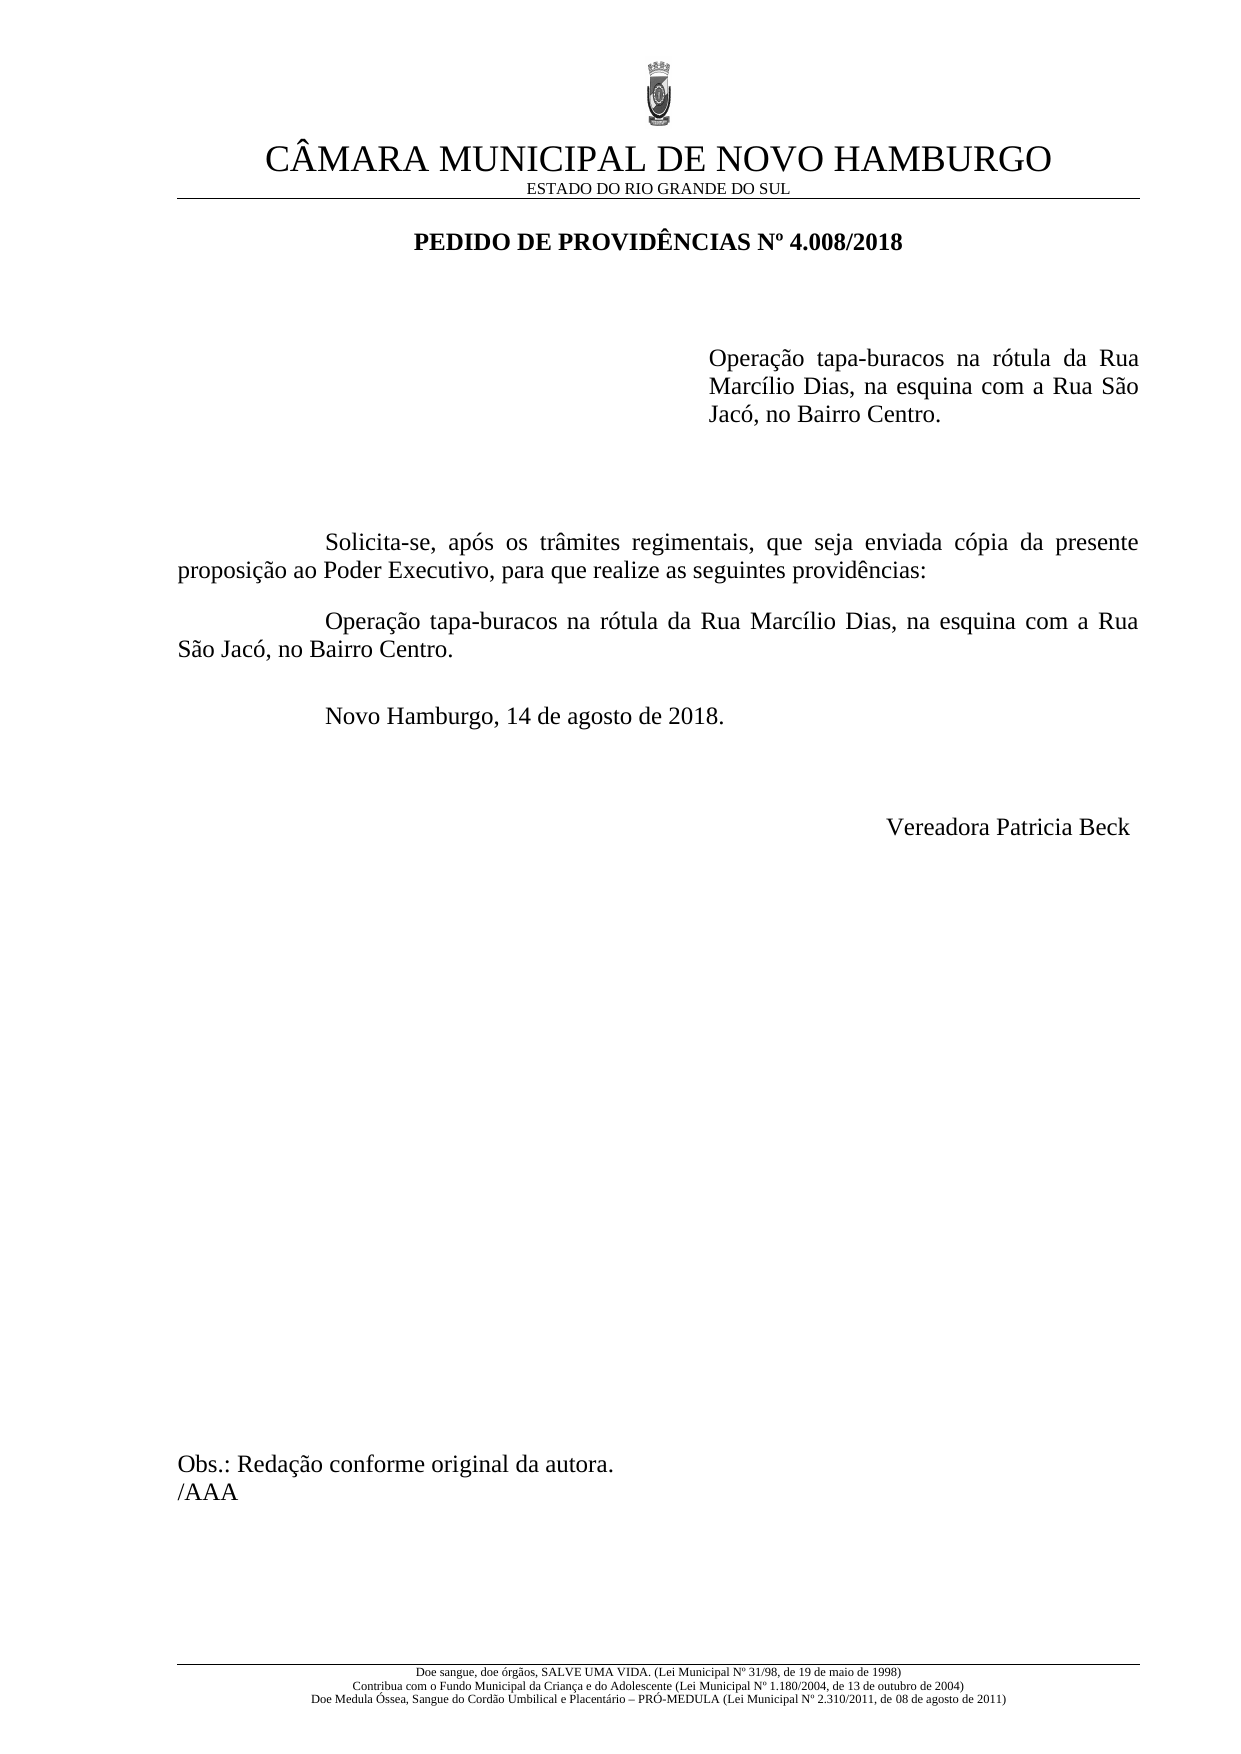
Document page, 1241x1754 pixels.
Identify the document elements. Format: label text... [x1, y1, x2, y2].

text /AAA [177, 1478, 1140, 1505]
text Operação tapa-buracos na rótula da Rua Marcílio Dias, na esquina com a Rua São Jacó, no Bairro Centro. [709, 344, 1140, 428]
text Vereadora Patricia Beck [177, 813, 1140, 840]
text Novo Hamburgo, 14 de agosto de 2018. [177, 702, 1140, 729]
text Solicita-se, após os trâmites regimentais, que seja enviada cópia da presente proposição ao Poder Executivo, para que realize as seguintes providências: [177, 528, 1140, 583]
text PEDIDO DE PROVIDÊNCIAS Nº 4.008/2018 [177, 228, 1140, 256]
text Operação tapa-buracos na rótula da Rua Marcílio Dias, na esquina com a Rua São Jacó, no Bairro Centro. [177, 607, 1140, 662]
text Obs.: Redação conforme original da autora. [177, 1450, 1140, 1478]
